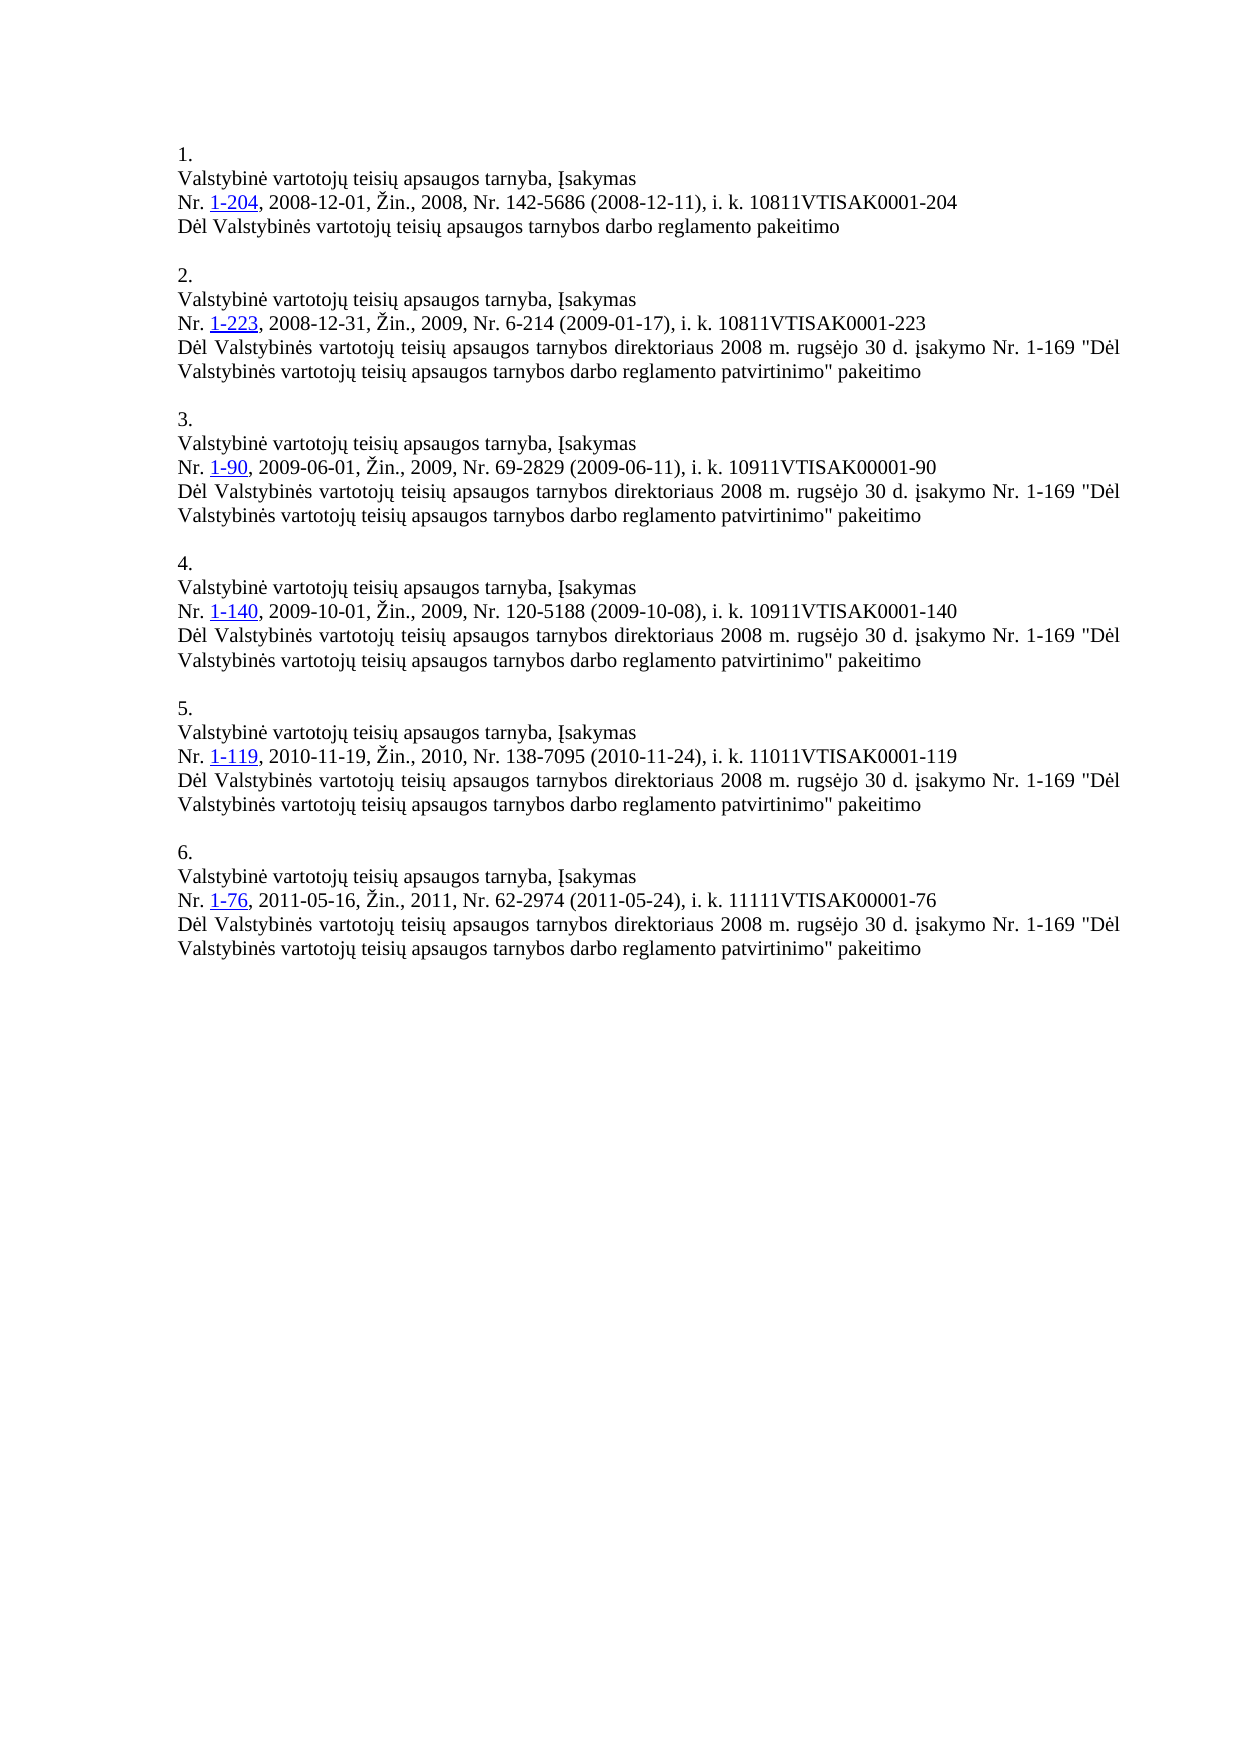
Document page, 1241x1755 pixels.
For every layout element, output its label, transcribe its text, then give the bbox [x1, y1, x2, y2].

text 6. [177, 840, 1122, 864]
text Nr. 1-223, 2008-12-31, Žin., 2009, Nr. 6-214 (2009-01-17), i. k. 10811VTISAK0001-223 [177, 311, 1122, 335]
text Dėl Valstybinės vartotojų teisių apsaugos tarnybos direktoriaus 2008 m. rugsėjo 30 d. įsakymo Nr. 1-169 "Dėl Valstybinės vartotojų teisių apsaugos tarnybos darbo reglamento patvirtinimo" pakeitimo [177, 335, 1122, 383]
text Dėl Valstybinės vartotojų teisių apsaugos tarnybos direktoriaus 2008 m. rugsėjo 30 d. įsakymo Nr. 1-169 "Dėl Valstybinės vartotojų teisių apsaugos tarnybos darbo reglamento patvirtinimo" pakeitimo [177, 479, 1122, 527]
text 4. [177, 551, 1122, 575]
text Valstybinė vartotojų teisių apsaugos tarnyba, Įsakymas [177, 431, 1122, 455]
text Valstybinė vartotojų teisių apsaugos tarnyba, Įsakymas [177, 287, 1122, 311]
text Nr. 1-76, 2011-05-16, Žin., 2011, Nr. 62-2974 (2011-05-24), i. k. 11111VTISAK00001-76 [177, 888, 1122, 912]
text Valstybinė vartotojų teisių apsaugos tarnyba, Įsakymas [177, 864, 1122, 888]
text Nr. 1-204, 2008-12-01, Žin., 2008, Nr. 142-5686 (2008-12-11), i. k. 10811VTISAK0001-204 [177, 190, 1122, 214]
text Dėl Valstybinės vartotojų teisių apsaugos tarnybos direktoriaus 2008 m. rugsėjo 30 d. įsakymo Nr. 1-169 "Dėl Valstybinės vartotojų teisių apsaugos tarnybos darbo reglamento patvirtinimo" pakeitimo [177, 768, 1122, 816]
text 5. [177, 696, 1122, 720]
text 1. [177, 142, 1122, 166]
text Nr. 1-119, 2010-11-19, Žin., 2010, Nr. 138-7095 (2010-11-24), i. k. 11011VTISAK0001-119 [177, 744, 1122, 768]
text Dėl Valstybinės vartotojų teisių apsaugos tarnybos direktoriaus 2008 m. rugsėjo 30 d. įsakymo Nr. 1-169 "Dėl Valstybinės vartotojų teisių apsaugos tarnybos darbo reglamento patvirtinimo" pakeitimo [177, 912, 1122, 960]
text Valstybinė vartotojų teisių apsaugos tarnyba, Įsakymas [177, 575, 1122, 599]
text Dėl Valstybinės vartotojų teisių apsaugos tarnybos darbo reglamento pakeitimo [177, 214, 1122, 238]
text Dėl Valstybinės vartotojų teisių apsaugos tarnybos direktoriaus 2008 m. rugsėjo 30 d. įsakymo Nr. 1-169 "Dėl Valstybinės vartotojų teisių apsaugos tarnybos darbo reglamento patvirtinimo" pakeitimo [177, 623, 1122, 672]
text 2. [177, 262, 1122, 287]
text Nr. 1-90, 2009-06-01, Žin., 2009, Nr. 69-2829 (2009-06-11), i. k. 10911VTISAK00001-90 [177, 455, 1122, 479]
text Valstybinė vartotojų teisių apsaugos tarnyba, Įsakymas [177, 166, 1122, 190]
text 3. [177, 407, 1122, 431]
text Valstybinė vartotojų teisių apsaugos tarnyba, Įsakymas [177, 720, 1122, 744]
text Nr. 1-140, 2009-10-01, Žin., 2009, Nr. 120-5188 (2009-10-08), i. k. 10911VTISAK0001-140 [177, 599, 1122, 623]
